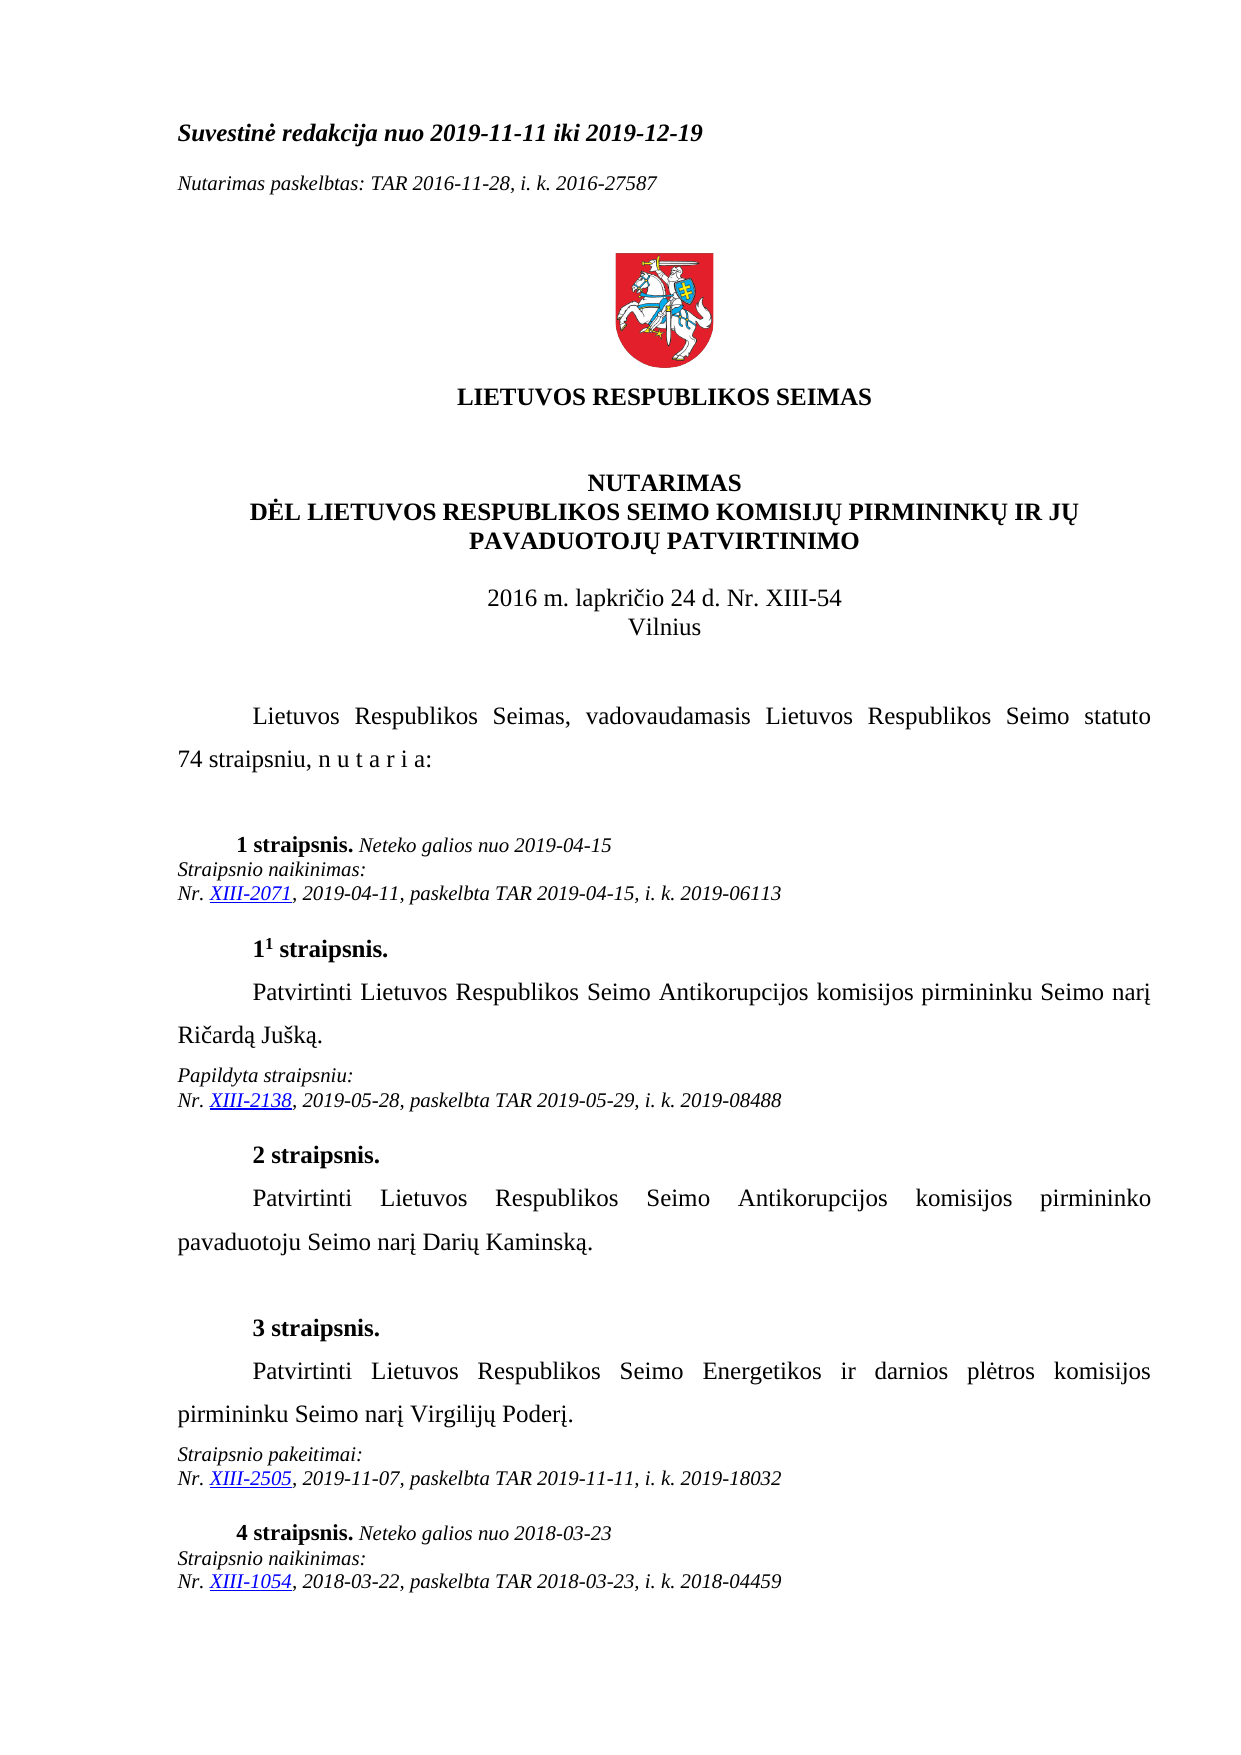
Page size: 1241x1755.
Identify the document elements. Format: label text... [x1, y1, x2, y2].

text Straipsnio pakeitimai: [177, 1442, 1152, 1466]
text Patvirtinti Lietuvos Respublikos Seimo Antikorupcijos komisijos pirmininku Seimo narį Ričardą Jušką. [177, 977, 1152, 1049]
text Straipsnio naikinimas: [177, 1545, 1152, 1569]
text 11 straipsnis. [177, 934, 1152, 963]
text 1 straipsnis. Neteko galios nuo 2019-04-15 [177, 831, 1152, 857]
text Nr. XIII-2505, 2019-11-07, paskelbta TAR 2019-11-11, i. k. 2019-18032 [177, 1466, 1152, 1490]
text NUTARIMAS [177, 468, 1152, 497]
text Suvestinė redakcija nuo 2019-11-11 iki 2019-12-19 [177, 118, 1152, 147]
text Patvirtinti Lietuvos Respublikos Seimo Energetikos ir darnios plėtros komisijos pirmininku Seimo narį Virgilijų Poderį. [177, 1356, 1152, 1428]
text 2 straipsnis. [177, 1140, 1152, 1169]
text 4 straipsnis. Neteko galios nuo 2018-03-23 [177, 1519, 1152, 1545]
text Nr. XIII-1054, 2018-03-22, paskelbta TAR 2018-03-23, i. k. 2018-04459 [177, 1569, 1152, 1593]
text Nr. XIII-2071, 2019-04-11, paskelbta TAR 2019-04-15, i. k. 2019-06113 [177, 881, 1152, 905]
text 2016 m. lapkričio 24 d. Nr. XIII-54 [177, 583, 1152, 612]
text DĖL LIETUVOS RESPUBLIKOS SEIMO KOMISIJŲ PIRMININKŲ IR JŲ PAVADUOTOJŲ PATVIRTINIMO [177, 497, 1152, 555]
text Lietuvos Respublikos Seimas, vadovaudamasis Lietuvos Respublikos Seimo statuto 74 straipsniu, n u t a r i a: [177, 701, 1152, 773]
text Straipsnio naikinimas: [177, 857, 1152, 881]
text Nutarimas paskelbtas: TAR 2016-11-28, i. k. 2016-27587 [177, 171, 1152, 195]
text Papildyta straipsniu: [177, 1063, 1152, 1087]
text 3 straipsnis. [177, 1313, 1152, 1342]
text Vilnius [177, 612, 1152, 641]
text Nr. XIII-2138, 2019-05-28, paskelbta TAR 2019-05-29, i. k. 2019-08488 [177, 1087, 1152, 1112]
text LIETUVOS RESPUBLIKOS SEIMAS [177, 382, 1152, 411]
text Patvirtinti Lietuvos Respublikos Seimo Antikorupcijos komisijos pirmininko pavaduotoju Seimo narį Darių Kaminską. [177, 1183, 1152, 1255]
